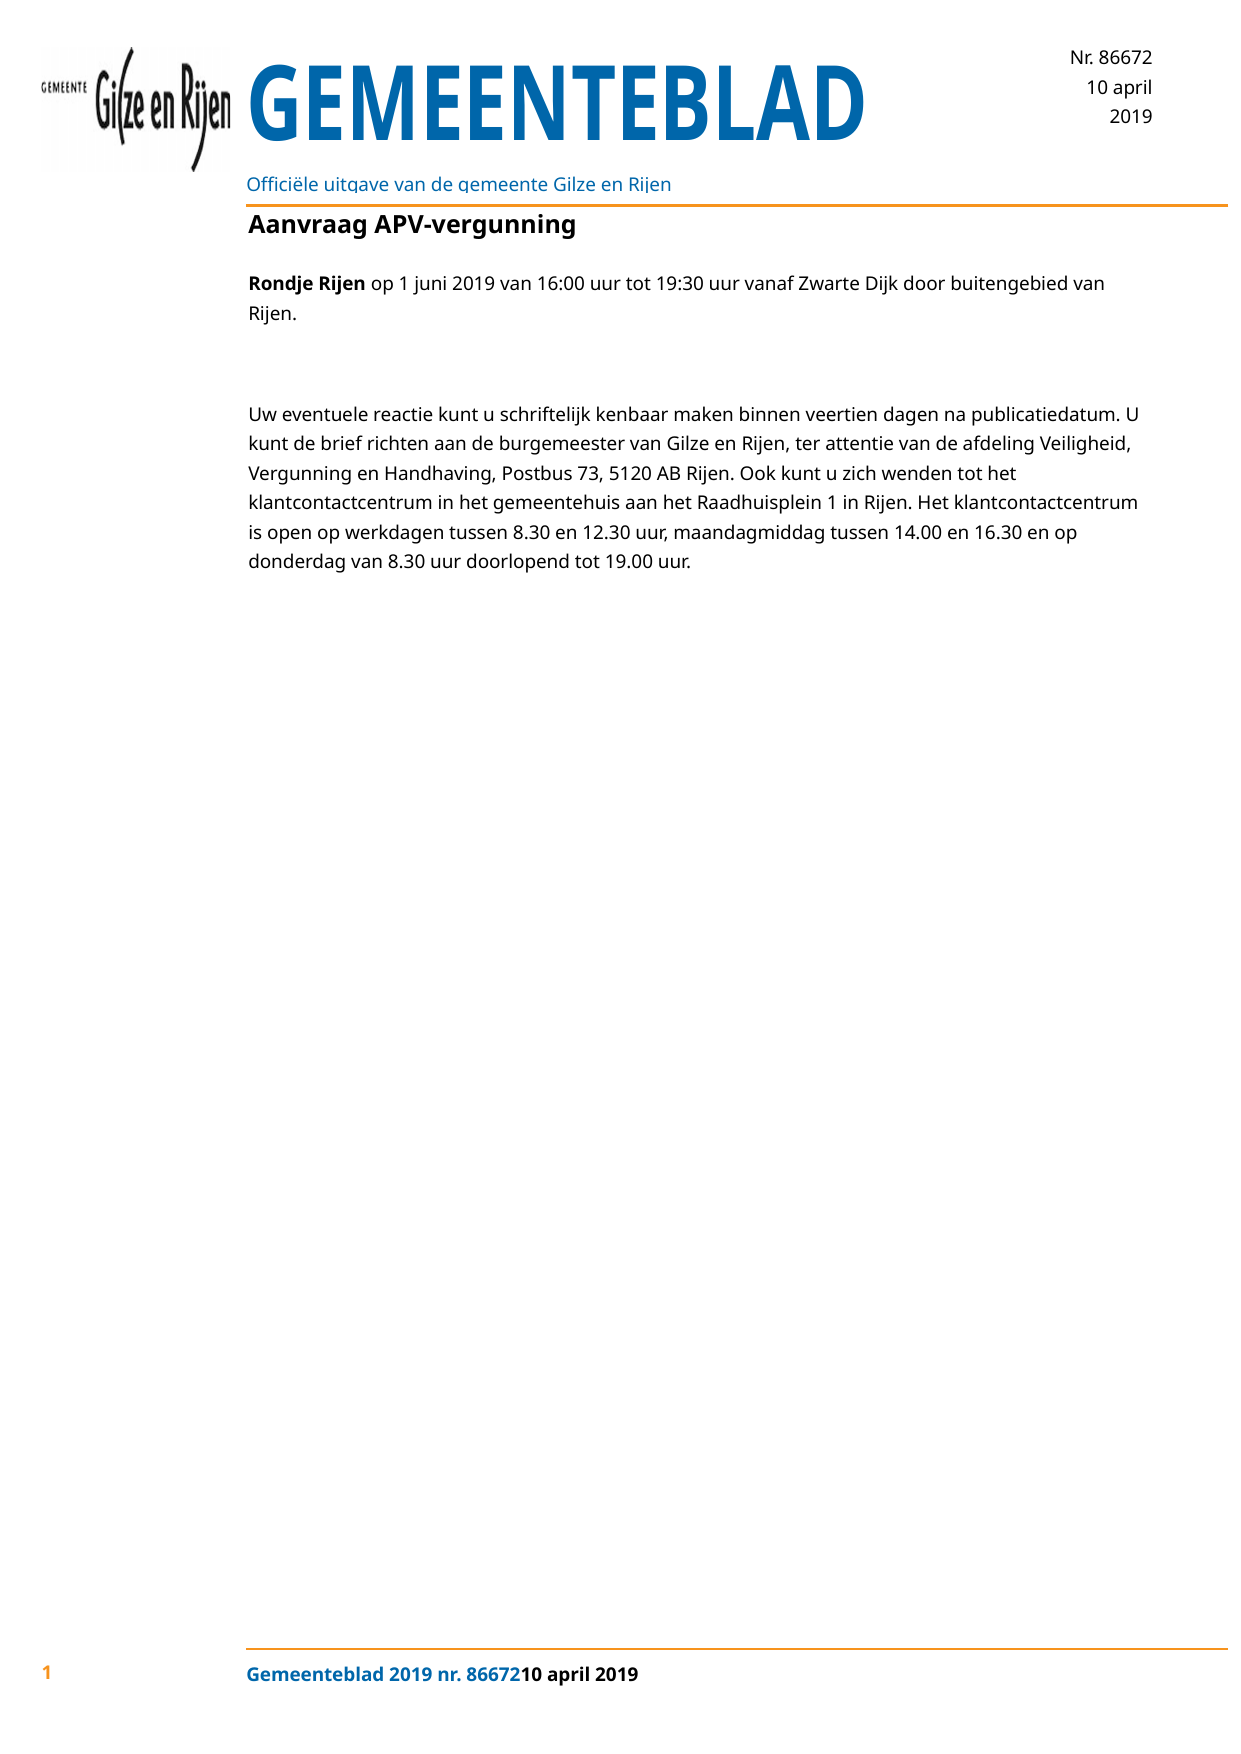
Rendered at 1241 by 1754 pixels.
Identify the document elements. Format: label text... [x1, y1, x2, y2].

text Rondje Rijen op 1 juni 2019 van 16:00 uur tot 19:30 uur vanaf Zwarte Dijk door buitengebied van Rijen. [248, 270, 1152, 326]
text Uw eventuele reactie kunt u schriftelijk kenbaar maken binnen veertien dagen na publicatiedatum. U kunt de brief richten aan de burgemeester van Gilze en Rijen, ter attentie van de afdeling Veiligheid, Vergunning en Handhaving, Postbus 73, 5120 AB Rijen. Ook kunt u zich wenden tot het klantcontactcentrum in het gemeentehuis aan het Raadhuisplein 1 in Rijen. Het klantcontactcentrum is open op werkdagen tussen 8.30 en 12.30 uur, maandagmiddag tussen 14.00 en 16.30 en op donderdag van 8.30 uur doorlopend tot 19.00 uur. [248, 401, 1152, 574]
text Aanvraag APV-vergunning [248, 207, 1152, 241]
picture [41, 47, 231, 172]
